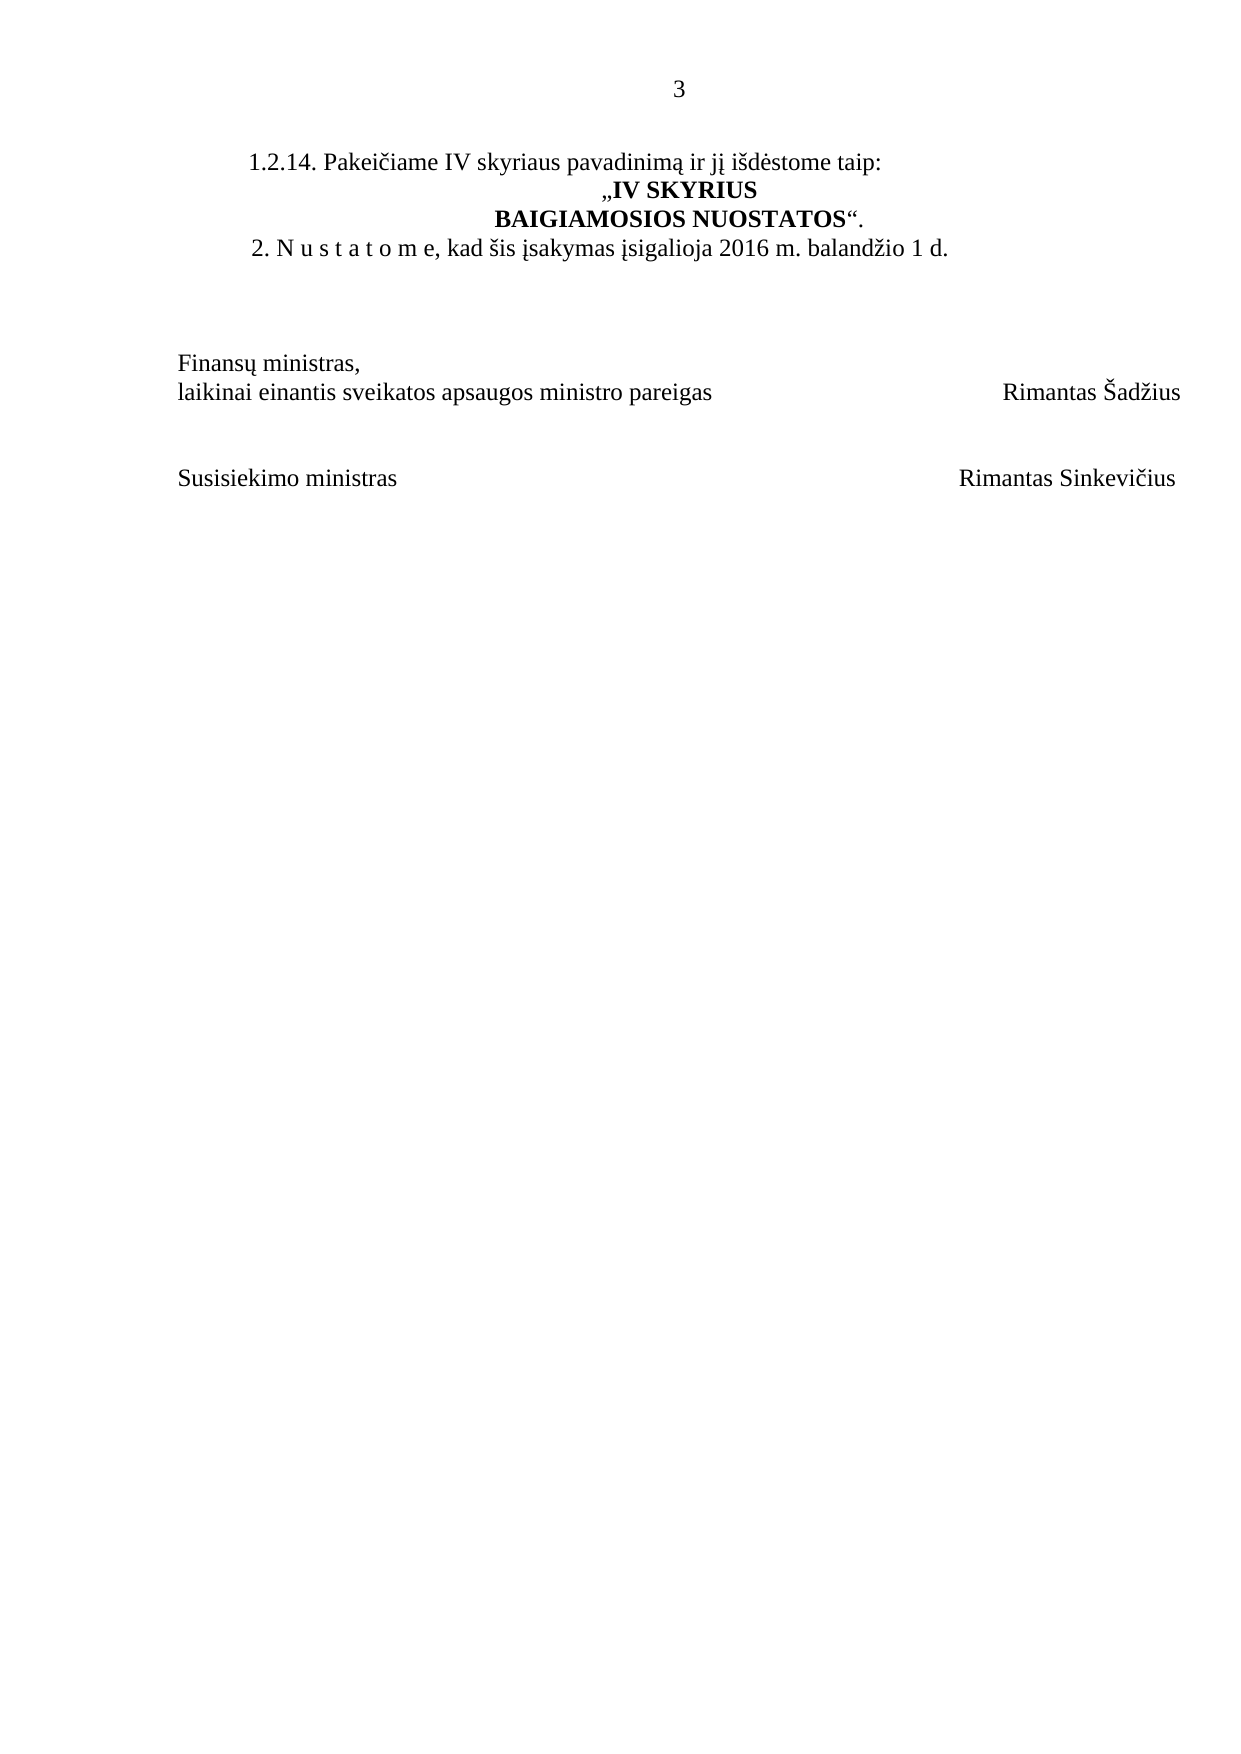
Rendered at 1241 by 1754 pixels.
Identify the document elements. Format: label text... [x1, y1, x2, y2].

text 2. N u s t a t o m e, kad šis įsakymas įsigalioja 2016 m. balandžio 1 d. [177, 233, 1181, 262]
text „IV SKYRIUS [177, 176, 1181, 204]
text Susisiekimo ministras Rimantas Sinkevičius [177, 463, 1181, 492]
text laikinai einantis sveikatos apsaugos ministro pareigas Rimantas Šadžius [177, 377, 1181, 406]
text Finansų ministras, [177, 348, 1181, 377]
text 1.2.14. Pakeičiame IV skyriaus pavadinimą ir jį išdėstome taip: [177, 147, 1181, 176]
text BAIGIAMOSIOS NUOSTATOS“. [177, 204, 1181, 233]
